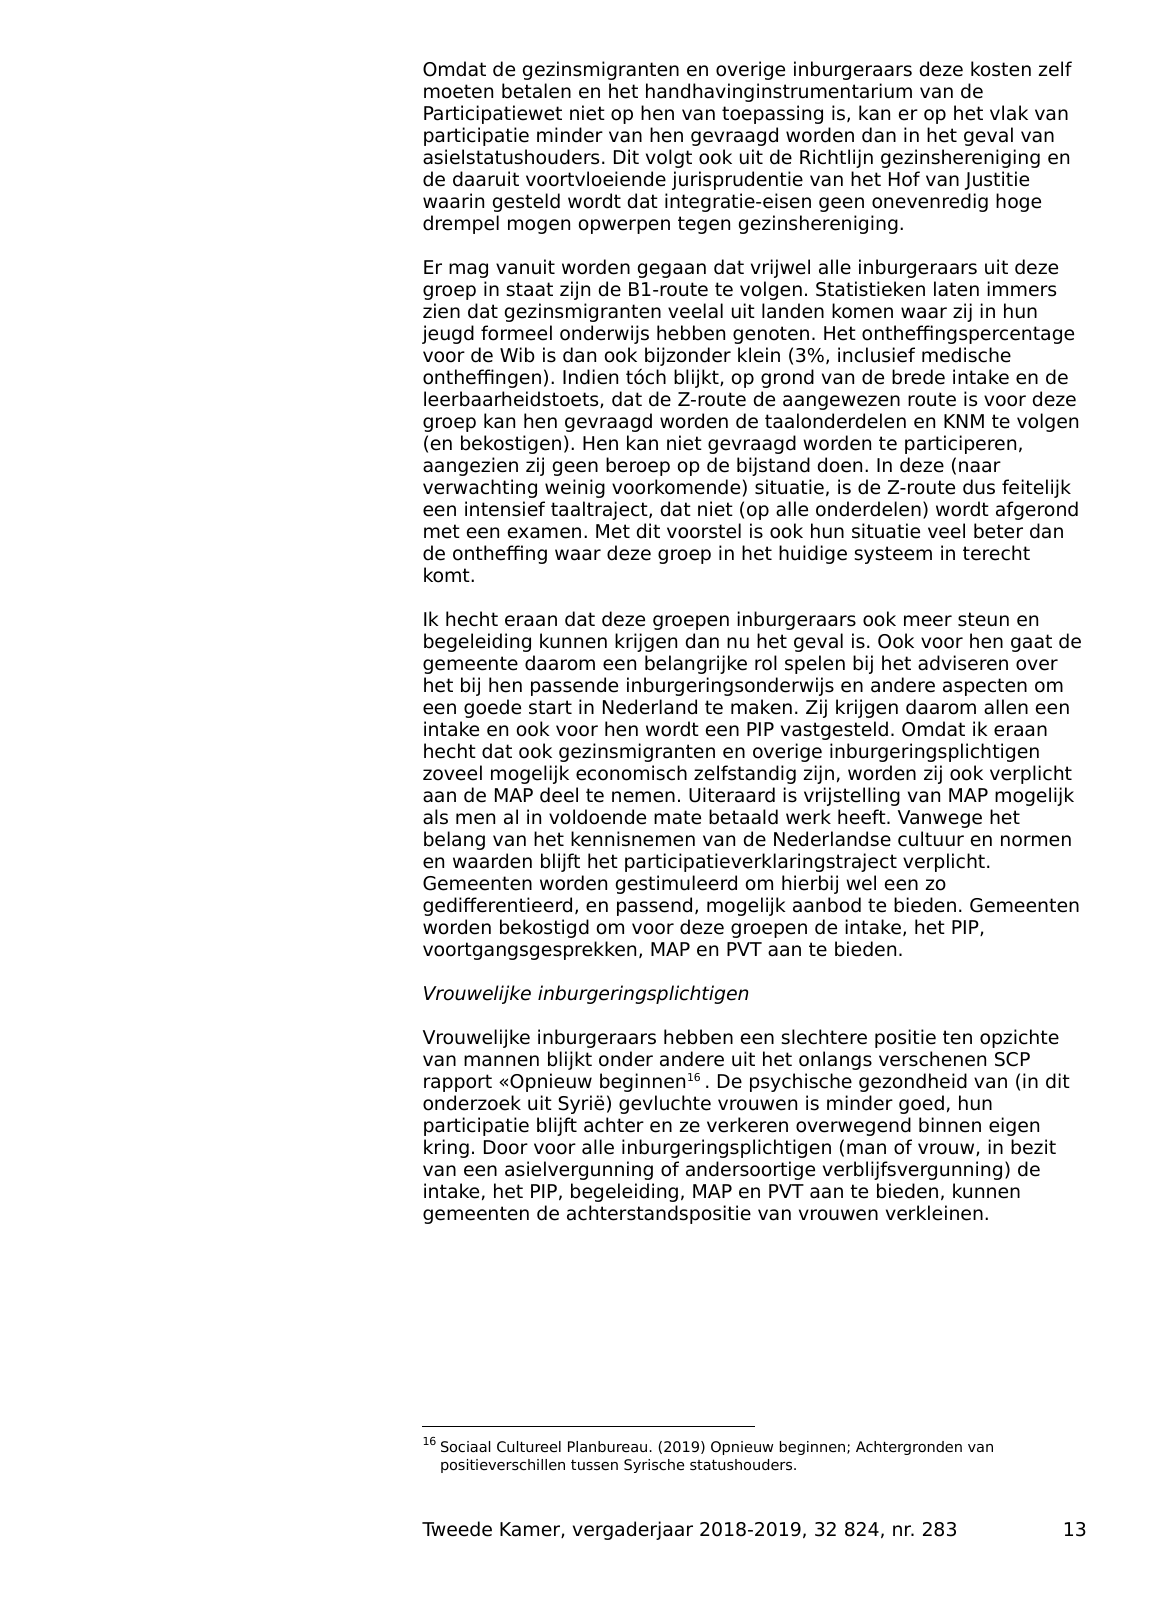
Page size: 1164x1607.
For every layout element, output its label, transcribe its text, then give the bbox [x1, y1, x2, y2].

text Sociaal Cultureel Planbureau. (2019) Opnieuw beginnen; Achtergronden van positieverschillen tussen Syrische statushouders. [422, 1435, 1087, 1474]
subtitle Vrouwelijke inburgeringsplichtigen [422, 983, 1087, 1005]
text Ik hecht eraan dat deze groepen inburgeraars ook meer steun en begeleiding kunnen krijgen dan nu het geval is. Ook voor hen gaat de gemeente daarom een belangrijke rol spelen bij het adviseren over het bij hen passende inburgeringsonderwijs en andere aspecten om een goede start in Nederland te maken. Zij krijgen daarom allen een intake en ook voor hen wordt een PIP vastgesteld. Omdat ik eraan hecht dat ook gezinsmigranten en overige inburgeringsplichtigen zoveel mogelijk economisch zelfstandig zijn, worden zij ook verplicht aan de MAP deel te nemen. Uiteraard is vrijstelling van MAP mogelijk als men al in voldoende mate betaald werk heeft. Vanwege het belang van het kennisnemen van de Nederlandse cultuur en normen en waarden blijft het participatieverklaringstraject verplicht. Gemeenten worden gestimuleerd om hierbij wel een zo gedifferentieerd, en passend, mogelijk aanbod te bieden. Gemeenten worden bekostigd om voor deze groepen de intake, het PIP, voortgangsgesprekken, MAP en PVT aan te bieden. [422, 609, 1087, 961]
text Omdat de gezinsmigranten en overige inburgeraars deze kosten zelf moeten betalen en het handhavinginstrumentarium van de Participatiewet niet op hen van toepassing is, kan er op het vlak van participatie minder van hen gevraagd worden dan in het geval van asielstatushouders. Dit volgt ook uit de Richtlijn gezinshereniging en de daaruit voortvloeiende jurisprudentie van het Hof van Justitie waarin gesteld wordt dat integratie-eisen geen onevenredig hoge drempel mogen opwerpen tegen gezinshereniging. [422, 59, 1087, 235]
text Vrouwelijke inburgeraars hebben een slechtere positie ten opzichte van mannen blijkt onder andere uit het onlangs verschenen SCP rapport «Opnieuw beginnen. De psychische gezondheid van (in dit onderzoek uit Syrië) gevluchte vrouwen is minder goed, hun participatie blijft achter en ze verkeren overwegend binnen eigen kring. Door voor alle inburgeringsplichtigen (man of vrouw, in bezit van een asielvergunning of andersoortige verblijfsvergunning) de intake, het PIP, begeleiding, MAP en PVT aan te bieden, kunnen gemeenten de achterstandspositie van vrouwen verkleinen. [422, 1027, 1087, 1225]
text Er mag vanuit worden gegaan dat vrijwel alle inburgeraars uit deze groep in staat zijn de B1-route te volgen. Statistieken laten immers zien dat gezinsmigranten veelal uit landen komen waar zij in hun jeugd formeel onderwijs hebben genoten. Het ontheffingspercentage voor de Wib is dan ook bijzonder klein (3%, inclusief medische ontheffingen). Indien tóch blijkt, op grond van de brede intake en de leerbaarheidstoets, dat de Z-route de aangewezen route is voor deze groep kan hen gevraagd worden de taalonderdelen en KNM te volgen (en bekostigen). Hen kan niet gevraagd worden te participeren, aangezien zij geen beroep op de bijstand doen. In deze (naar verwachting weinig voorkomende) situatie, is de Z-route dus feitelijk een intensief taaltraject, dat niet (op alle onderdelen) wordt afgerond met een examen. Met dit voorstel is ook hun situatie veel beter dan de ontheffing waar deze groep in het huidige systeem in terecht komt. [422, 257, 1087, 587]
